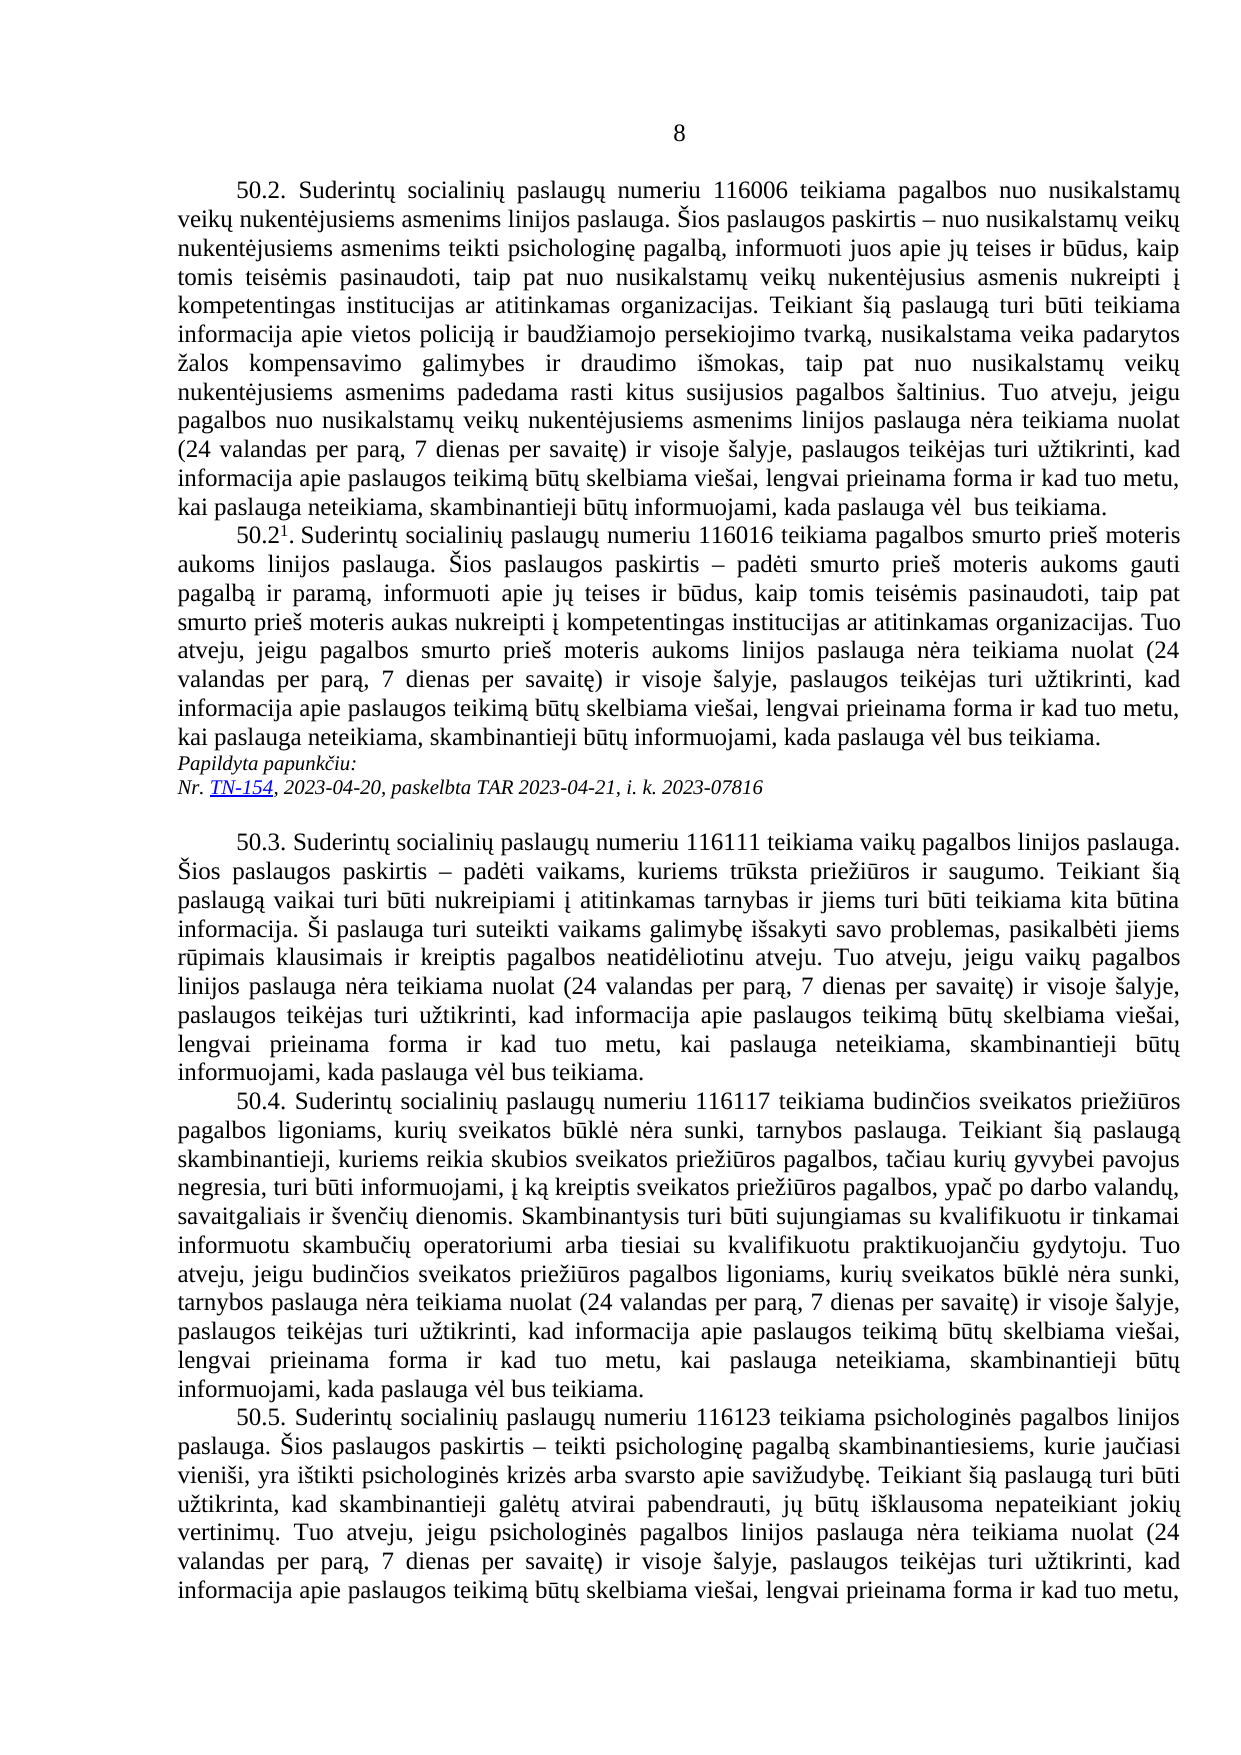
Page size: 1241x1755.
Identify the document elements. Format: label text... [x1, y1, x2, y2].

text 50.4. Suderintų socialinių paslaugų numeriu 116117 teikiama budinčios sveikatos priežiūros pagalbos ligoniams, kurių sveikatos būklė nėra sunki, tarnybos paslauga. Teikiant šią paslaugą skambinantieji, kuriems reikia skubios sveikatos priežiūros pagalbos, tačiau kurių gyvybei pavojus negresia, turi būti informuojami, į ką kreiptis sveikatos priežiūros pagalbos, ypač po darbo valandų, savaitgaliais ir švenčių dienomis. Skambinantysis turi būti sujungiamas su kvalifikuotu ir tinkamai informuotu skambučių operatoriumi arba tiesiai su kvalifikuotu praktikuojančiu gydytoju. Tuo atveju, jeigu budinčios sveikatos priežiūros pagalbos ligoniams, kurių sveikatos būklė nėra sunki, tarnybos paslauga nėra teikiama nuolat (24 valandas per parą, 7 dienas per savaitę) ir visoje šalyje, paslaugos teikėjas turi užtikrinti, kad informacija apie paslaugos teikimą būtų skelbiama viešai, lengvai prieinama forma ir kad tuo metu, kai paslauga neteikiama, skambinantieji būtų informuojami, kada paslauga vėl bus teikiama. [177, 1086, 1181, 1402]
text 50.2. Suderintų socialinių paslaugų numeriu 116006 teikiama pagalbos nuo nusikalstamų veikų nukentėjusiems asmenims linijos paslauga. Šios paslaugos paskirtis – nuo nusikalstamų veikų nukentėjusiems asmenims teikti psichologinę pagalbą, informuoti juos apie jų teises ir būdus, kaip tomis teisėmis pasinaudoti, taip pat nuo nusikalstamų veikų nukentėjusius asmenis nukreipti į kompetentingas institucijas ar atitinkamas organizacijas. Teikiant šią paslaugą turi būti teikiama informacija apie vietos policiją ir baudžiamojo persekiojimo tvarką, nusikalstama veika padarytos žalos kompensavimo galimybes ir draudimo išmokas, taip pat nuo nusikalstamų veikų nukentėjusiems asmenims padedama rasti kitus susijusios pagalbos šaltinius. Tuo atveju, jeigu pagalbos nuo nusikalstamų veikų nukentėjusiems asmenims linijos paslauga nėra teikiama nuolat (24 valandas per parą, 7 dienas per savaitę) ir visoje šalyje, paslaugos teikėjas turi užtikrinti, kad informacija apie paslaugos teikimą būtų skelbiama viešai, lengvai prieinama forma ir kad tuo metu, kai paslauga neteikiama, skambinantieji būtų informuojami, kada paslauga vėl bus teikiama. [177, 176, 1181, 521]
text 50.3. Suderintų socialinių paslaugų numeriu 116111 teikiama vaikų pagalbos linijos paslauga. Šios paslaugos paskirtis – padėti vaikams, kuriems trūksta priežiūros ir saugumo. Teikiant šią paslaugą vaikai turi būti nukreipiami į atitinkamas tarnybas ir jiems turi būti teikiama kita būtina informacija. Ši paslauga turi suteikti vaikams galimybę išsakyti savo problemas, pasikalbėti jiems rūpimais klausimais ir kreiptis pagalbos neatidėliotinu atveju. Tuo atveju, jeigu vaikų pagalbos linijos paslauga nėra teikiama nuolat (24 valandas per parą, 7 dienas per savaitę) ir visoje šalyje, paslaugos teikėjas turi užtikrinti, kad informacija apie paslaugos teikimą būtų skelbiama viešai, lengvai prieinama forma ir kad tuo metu, kai paslauga neteikiama, skambinantieji būtų informuojami, kada paslauga vėl bus teikiama. [177, 827, 1181, 1086]
text 50.5. Suderintų socialinių paslaugų numeriu 116123 teikiama psichologinės pagalbos linijos paslauga. Šios paslaugos paskirtis – teikti psichologinę pagalbą skambinantiesiems, kurie jaučiasi vieniši, yra ištikti psichologinės krizės arba svarsto apie savižudybę. Teikiant šią paslaugą turi būti užtikrinta, kad skambinantieji galėtų atvirai pabendrauti, jų būtų išklausoma nepateikiant jokių vertinimų. Tuo atveju, jeigu psichologinės pagalbos linijos paslauga nėra teikiama nuolat (24 valandas per parą, 7 dienas per savaitę) ir visoje šalyje, paslaugos teikėjas turi užtikrinti, kad informacija apie paslaugos teikimą būtų skelbiama viešai, lengvai prieinama forma ir kad tuo metu, [177, 1402, 1181, 1604]
text Nr. TN-154, 2023-04-20, paskelbta TAR 2023-04-21, i. k. 2023-07816 [177, 775, 1181, 799]
text Papildyta papunkčiu: [177, 751, 1181, 775]
text 50.21. Suderintų socialinių paslaugų numeriu 116016 teikiama pagalbos smurto prieš moteris aukoms linijos paslauga. Šios paslaugos paskirtis – padėti smurto prieš moteris aukoms gauti pagalbą ir paramą, informuoti apie jų teises ir būdus, kaip tomis teisėmis pasinaudoti, taip pat smurto prieš moteris aukas nukreipti į kompetentingas institucijas ar atitinkamas organizacijas. Tuo atveju, jeigu pagalbos smurto prieš moteris aukoms linijos paslauga nėra teikiama nuolat (24 valandas per parą, 7 dienas per savaitę) ir visoje šalyje, paslaugos teikėjas turi užtikrinti, kad informacija apie paslaugos teikimą būtų skelbiama viešai, lengvai prieinama forma ir kad tuo metu, kai paslauga neteikiama, skambinantieji būtų informuojami, kada paslauga vėl bus teikiama. [177, 521, 1181, 751]
